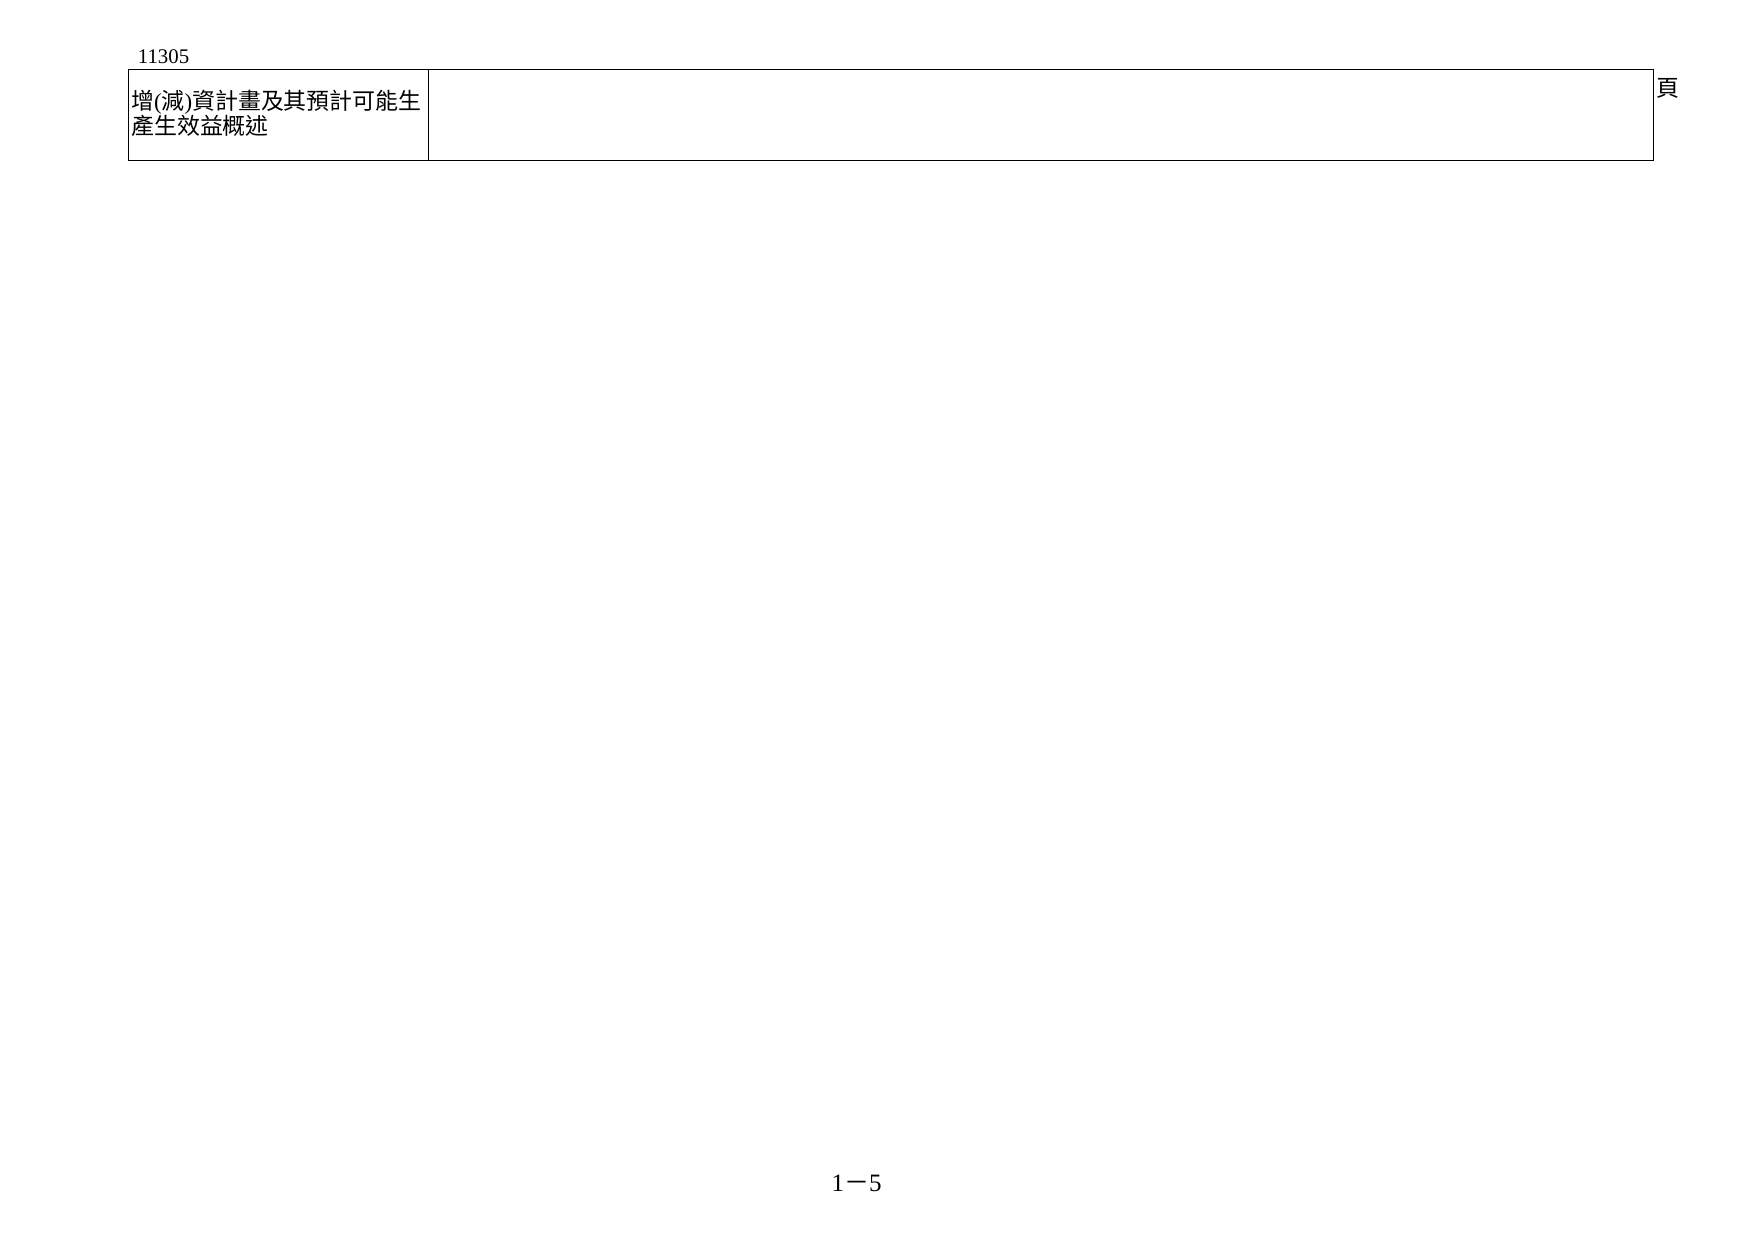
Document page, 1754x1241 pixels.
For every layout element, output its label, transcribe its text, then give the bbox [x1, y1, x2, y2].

table_header 頁 [1654, 69, 1691, 160]
table_cell 增(減)資計畫及其預計可能生產生效益概述 [129, 70, 428, 160]
table_cell [429, 70, 1653, 160]
